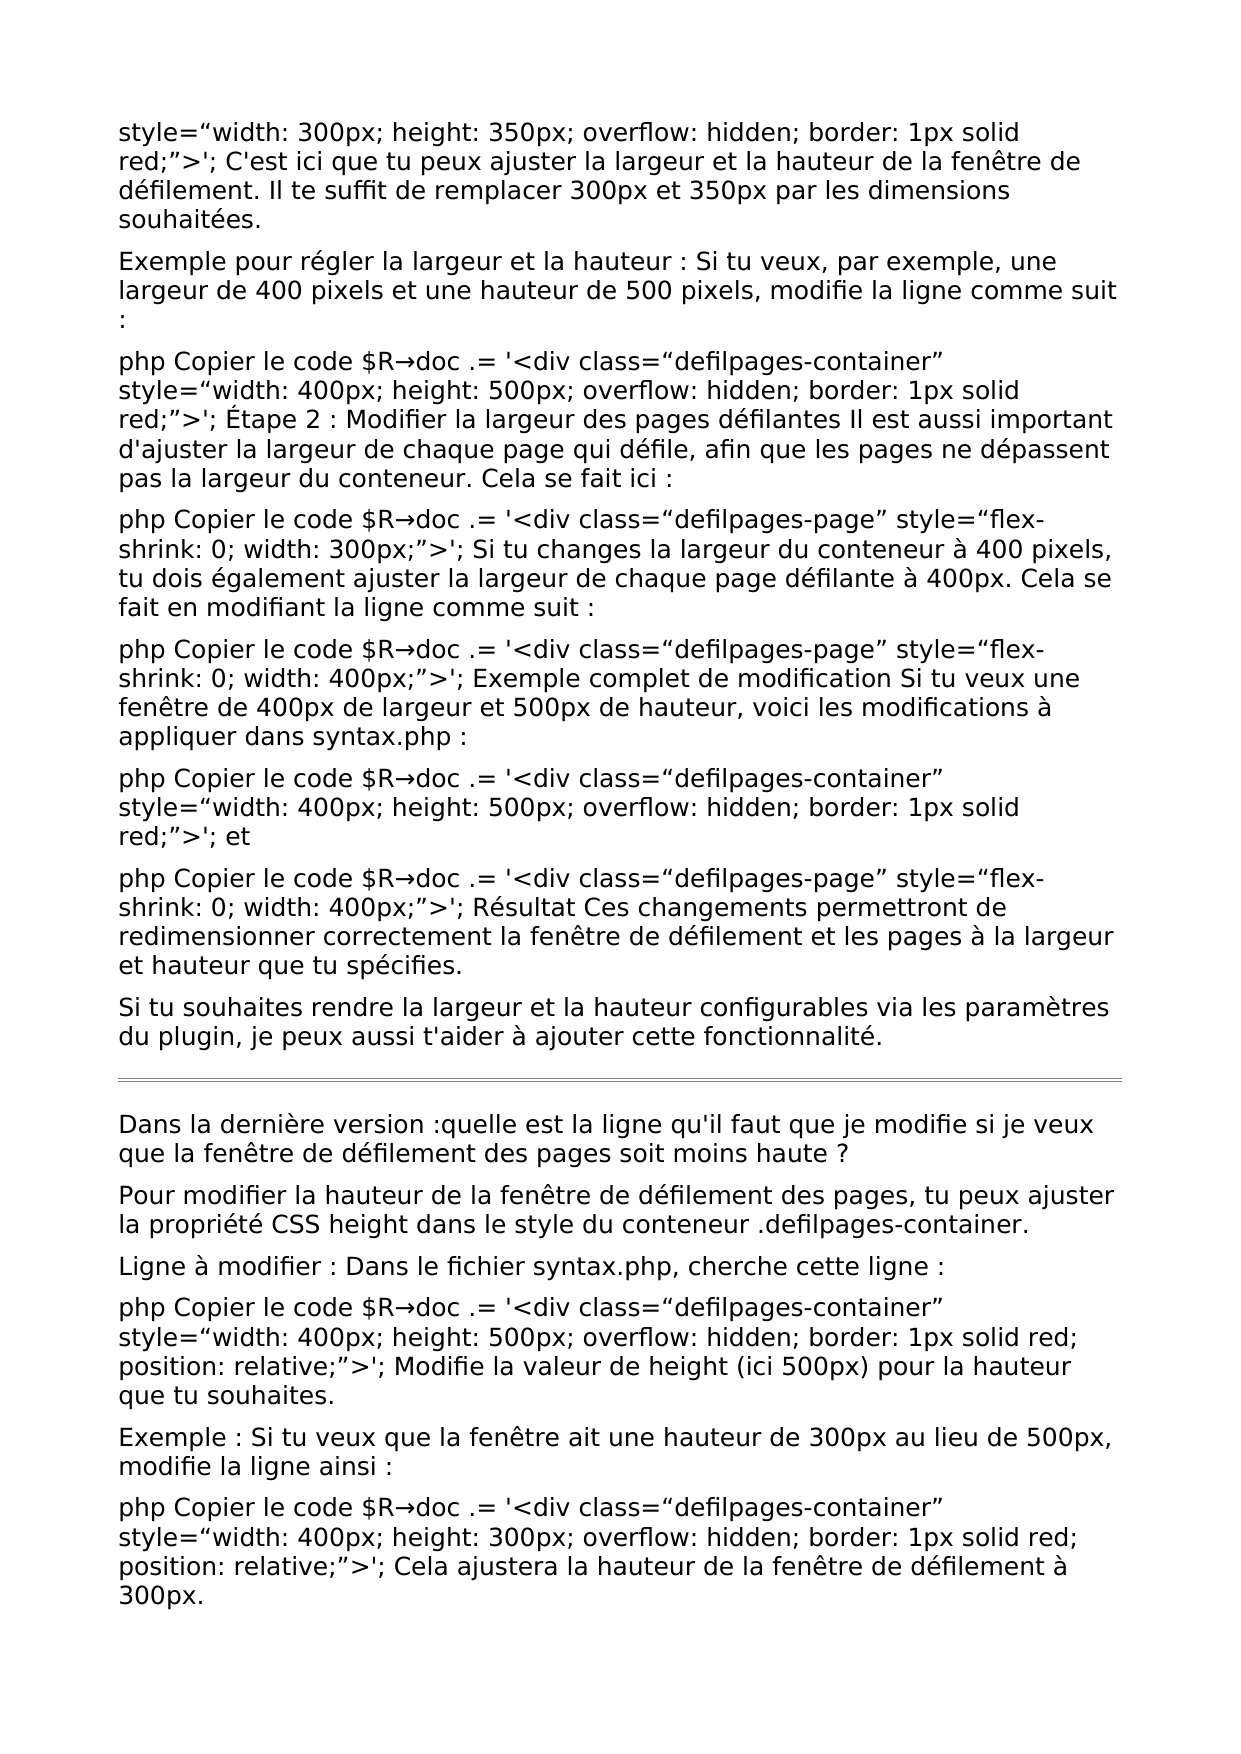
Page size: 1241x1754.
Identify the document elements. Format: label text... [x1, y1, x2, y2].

text php Copier le code $R→doc .= '<div class=“defilpages-container” style=“width: 400px; height: 300px; overflow: hidden; border: 1px solid red; position: relative;”>'; Cela ajustera la hauteur de la fenêtre de défilement à 300px. [118, 1494, 1122, 1610]
text php Copier le code $R→doc .= '<div class=“defilpages-page” style=“flex-shrink: 0; width: 400px;”>'; Résultat Ces changements permettront de redimensionner correctement la fenêtre de défilement et les pages à la largeur et hauteur que tu spécifies. [118, 864, 1122, 981]
text php Copier le code $R→doc .= '<div class=“defilpages-container” style=“width: 400px; height: 500px; overflow: hidden; border: 1px solid red;”>'; Étape 2 : Modifier la largeur des pages défilantes Il est aussi important d'ajuster la largeur de chaque page qui défile, afin que les pages ne dépassent pas la largeur du conteneur. Cela se fait ici : [118, 347, 1122, 493]
text Exemple pour régler la largeur et la hauteur : Si tu veux, par exemple, une largeur de 400 pixels et une hauteur de 500 pixels, modifie la ligne comme suit : [118, 247, 1122, 335]
text php Copier le code $R→doc .= '<div class=“defilpages-container” style=“width: 400px; height: 500px; overflow: hidden; border: 1px solid red;”>'; et [118, 764, 1122, 851]
text php Copier le code $R→doc .= '<div class=“defilpages-page” style=“flex-shrink: 0; width: 300px;”>'; Si tu changes la largeur du conteneur à 400 pixels, tu dois également ajuster la largeur de chaque page défilante à 400px. Cela se fait en modifiant la ligne comme suit : [118, 506, 1122, 622]
text php Copier le code $R→doc .= '<div class=“defilpages-container” style=“width: 400px; height: 500px; overflow: hidden; border: 1px solid red; position: relative;”>'; Modifie la valeur de height (ici 500px) pour la hauteur que tu souhaites. [118, 1294, 1122, 1410]
text style=“width: 300px; height: 350px; overflow: hidden; border: 1px solid red;”>'; C'est ici que tu peux ajuster la largeur et la hauteur de la fenêtre de défilement. Il te suffit de remplacer 300px et 350px par les dimensions souhaitées. [118, 118, 1122, 235]
text Exemple : Si tu veux que la fenêtre ait une hauteur de 300px au lieu de 500px, modifie la ligne ainsi : [118, 1423, 1122, 1481]
text Ligne à modifier : Dans le fichier syntax.php, cherche cette ligne : [118, 1252, 1122, 1281]
text Pour modifier la hauteur de la fenêtre de défilement des pages, tu peux ajuster la propriété CSS height dans le style du conteneur .defilpages-container. [118, 1181, 1122, 1239]
text php Copier le code $R→doc .= '<div class=“defilpages-page” style=“flex-shrink: 0; width: 400px;”>'; Exemple complet de modification Si tu veux une fenêtre de 400px de largeur et 500px de hauteur, voici les modifications à appliquer dans syntax.php : [118, 635, 1122, 751]
text Si tu souhaites rendre la largeur et la hauteur configurables via les paramètres du plugin, je peux aussi t'aider à ajouter cette fonctionnalité. [118, 993, 1122, 1051]
text Dans la dernière version :quelle est la ligne qu'il faut que je modifie si je veux que la fenêtre de défilement des pages soit moins haute ? [118, 1110, 1122, 1169]
